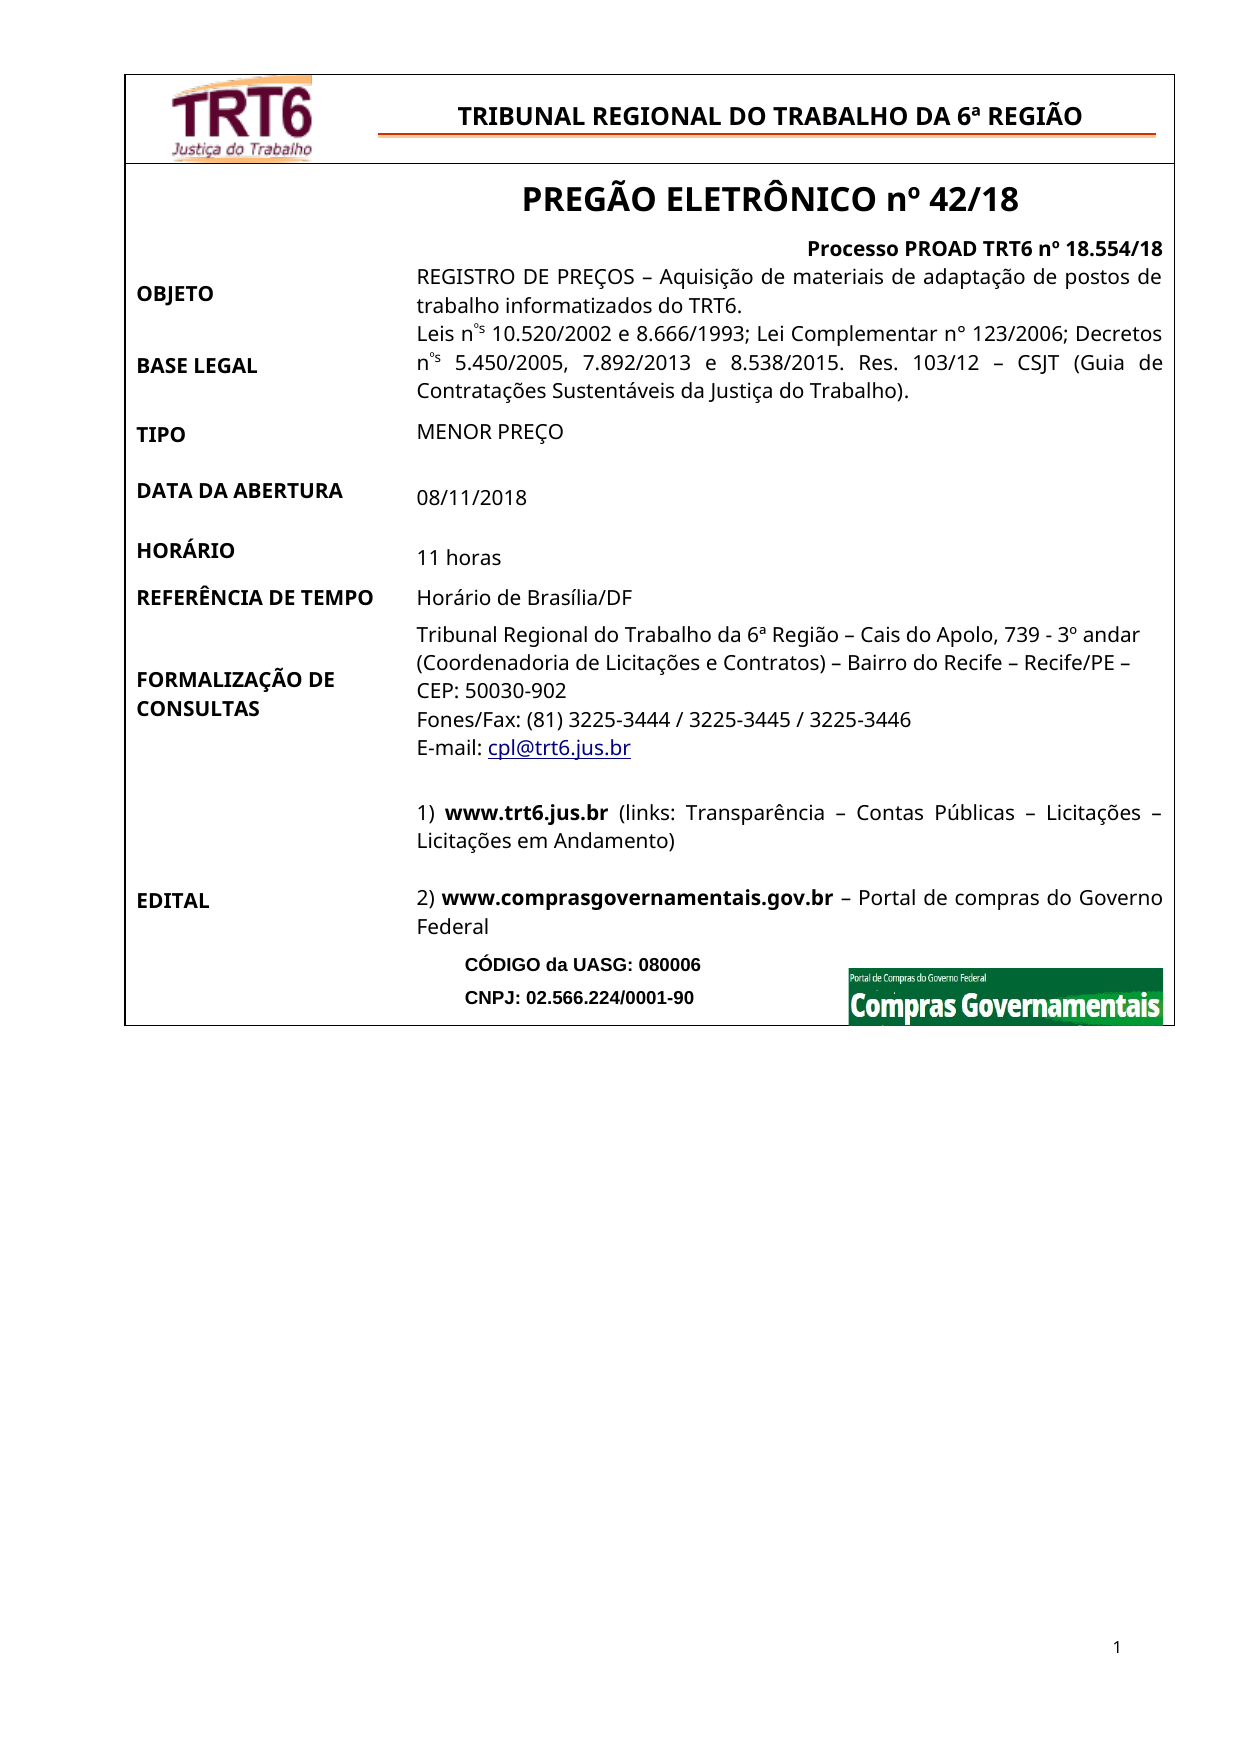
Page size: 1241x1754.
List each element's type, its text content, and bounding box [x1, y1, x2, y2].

table_cell Horário de Brasília/DF [405, 577, 1174, 612]
table_cell Leis nºs 10.520/2002 e 8.666/1993; Lei Complementar n° 123/2006; Decretos nºs 5.450/2005, 7.892/2013 e 8.538/2015. Res. 103/12 – CSJT (Guia de Contratações Sustentáveis da Justiça do Trabalho). [405, 319, 1174, 404]
table_cell PREGÃO ELETRÔNICO nº 42/18 [366, 164, 1174, 234]
table_cell [126, 164, 366, 234]
table_cell DATA DA ABERTURA [126, 458, 405, 518]
table_cell Processo PROAD TRT6 nº 18.554/18 [126, 234, 1174, 262]
picture [136, 75, 348, 163]
table_cell MENOR PREÇO [405, 405, 1174, 458]
table_header [348, 75, 366, 162]
table_cell REFERÊNCIA DE TEMPO [126, 577, 405, 612]
table_cell EDITAL [126, 770, 405, 1025]
table_cell 1) www.trt6.jus.br (links: Transparência – Contas Públicas – Licitações – Licitações em Andamento) 2) www.comprasgovernamentais.gov.br – Portal de compras do Governo Federal [405, 770, 1174, 1025]
table_cell TIPO [126, 405, 405, 458]
table_cell REGISTRO DE PREÇOS – Aquisição de materiais de adaptação de postos de trabalho informatizados do TRT6. [405, 262, 1174, 319]
table_cell BASE LEGAL [126, 319, 405, 404]
table_header TRIBUNAL REGIONAL DO TRABALHO DA 6ª REGIÃO [366, 75, 1174, 162]
table_cell OBJETO [126, 262, 405, 319]
table_header [126, 75, 136, 162]
table_cell FORMALIZAÇÃO DE CONSULTAS [126, 612, 405, 769]
table_cell Tribunal Regional do Trabalho da 6ª Região – Cais do Apolo, 739 - 3º andar (Coordenadoria de Licitações e Contratos) – Bairro do Recife – Recife/PE – CEP: 50030-902 Fones/Fax: (81) 3225-3444 / 3225-3445 / 3225-3446 E-mail: cpl@trt6.jus.br [405, 612, 1174, 769]
picture [848, 968, 1164, 1026]
table_cell HORÁRIO [126, 518, 405, 577]
table_cell 11 horas [405, 518, 1174, 577]
table_cell 08/11/2018 [405, 458, 1174, 518]
